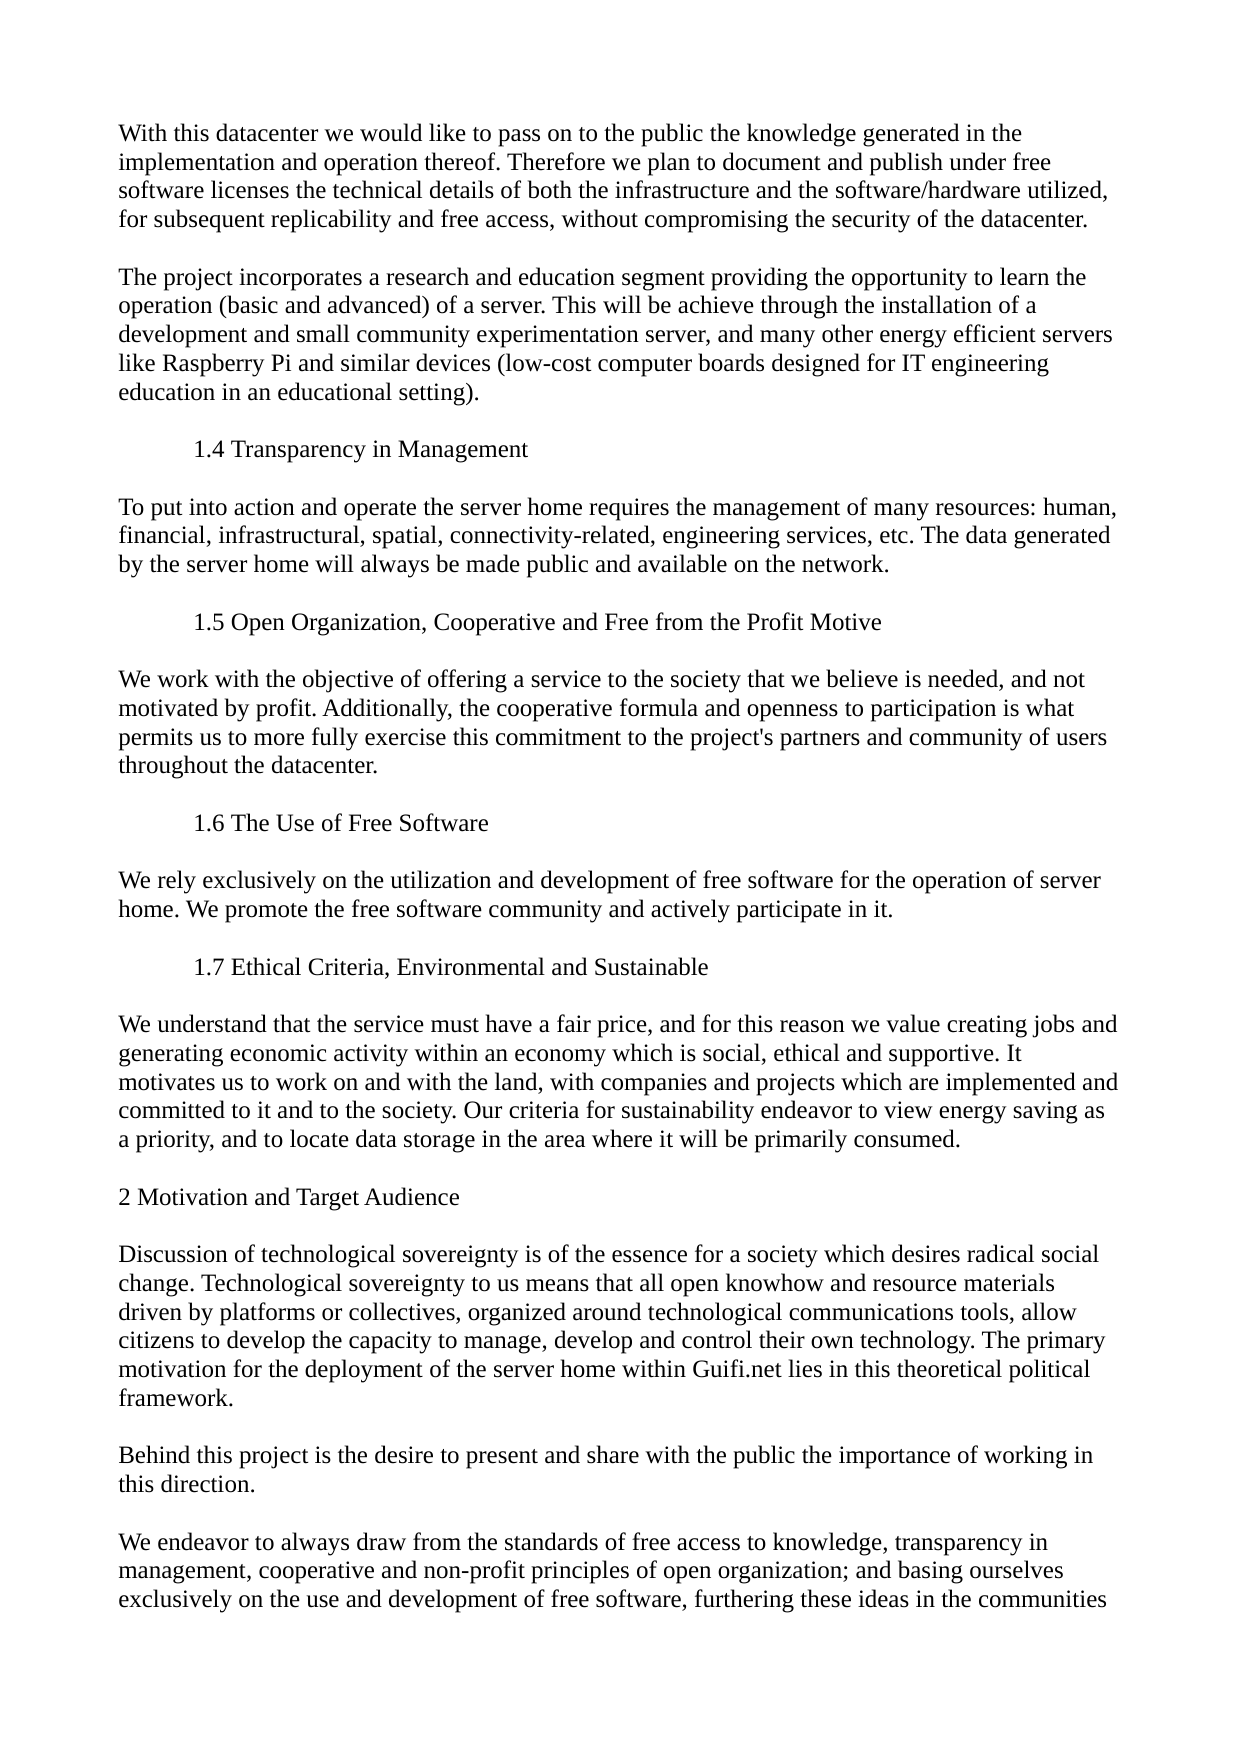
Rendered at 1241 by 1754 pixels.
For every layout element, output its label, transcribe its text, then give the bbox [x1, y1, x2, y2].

text We work with the objective of offering a service to the society that we believe is needed, and not motivated by profit. Additionally, the cooperative formula and openness to participation is what permits us to more fully exercise this commitment to the project's partners and community of users throughout the datacenter. [118, 664, 1122, 779]
text To put into action and operate the server home requires the management of many resources: human, financial, infrastructural, spatial, connectivity-related, engineering services, etc. The data generated by the server home will always be made public and available on the network. [118, 492, 1122, 578]
list Open Organization, Cooperative and Free from the Profit Motive [193, 607, 1122, 636]
text We understand that the service must have a fair price, and for this reason we value creating jobs and generating economic activity within an economy which is social, ethical and supportive. It motivates us to work on and with the land, with companies and projects which are implemented and committed to it and to the society. Our criteria for sustainability endeavor to view energy saving as a priority, and to locate data storage in the area where it will be primarily consumed. [118, 1009, 1122, 1153]
list The Use of Free Software [193, 808, 1122, 837]
text We endeavor to always draw from the standards of free access to knowledge, transparency in management, cooperative and non-profit principles of open organization; and basing ourselves exclusively on the use and development of free software, furthering these ideas in the communities [118, 1527, 1122, 1613]
text Discussion of technological sovereignty is of the essence for a society which desires radical social change. Technological sovereignty to us means that all open knowhow and resource materials driven by platforms or collectives, organized around technological communications tools, allow citizens to develop the capacity to manage, develop and control their own technology. The primary motivation for the deployment of the server home within Guifi.net lies in this theoretical political framework. [118, 1239, 1122, 1412]
text The project incorporates a research and education segment providing the opportunity to learn the operation (basic and advanced) of a server. This will be achieve through the installation of a development and small community experimentation server, and many other energy efficient servers like Raspberry Pi and similar devices (low-cost computer boards designed for IT engineering education in an educational setting). [118, 262, 1122, 406]
list Transparency in Management [193, 434, 1122, 463]
list Ethical Criteria, Environmental and Sustainable [193, 952, 1122, 981]
text We rely exclusively on the utilization and development of free software for the operation of server home. We promote the free software community and actively participate in it. [118, 866, 1122, 923]
text 2 Motivation and Target Audience [118, 1182, 1122, 1211]
text With this datacenter we would like to pass on to the public the knowledge generated in the implementation and operation thereof. Therefore we plan to document and publish under free software licenses the technical details of both the infrastructure and the software/hardware utilized, for subsequent replicability and free access, without compromising the security of the datacenter. [118, 118, 1122, 233]
text Behind this project is the desire to present and share with the public the importance of working in this direction. [118, 1441, 1122, 1498]
